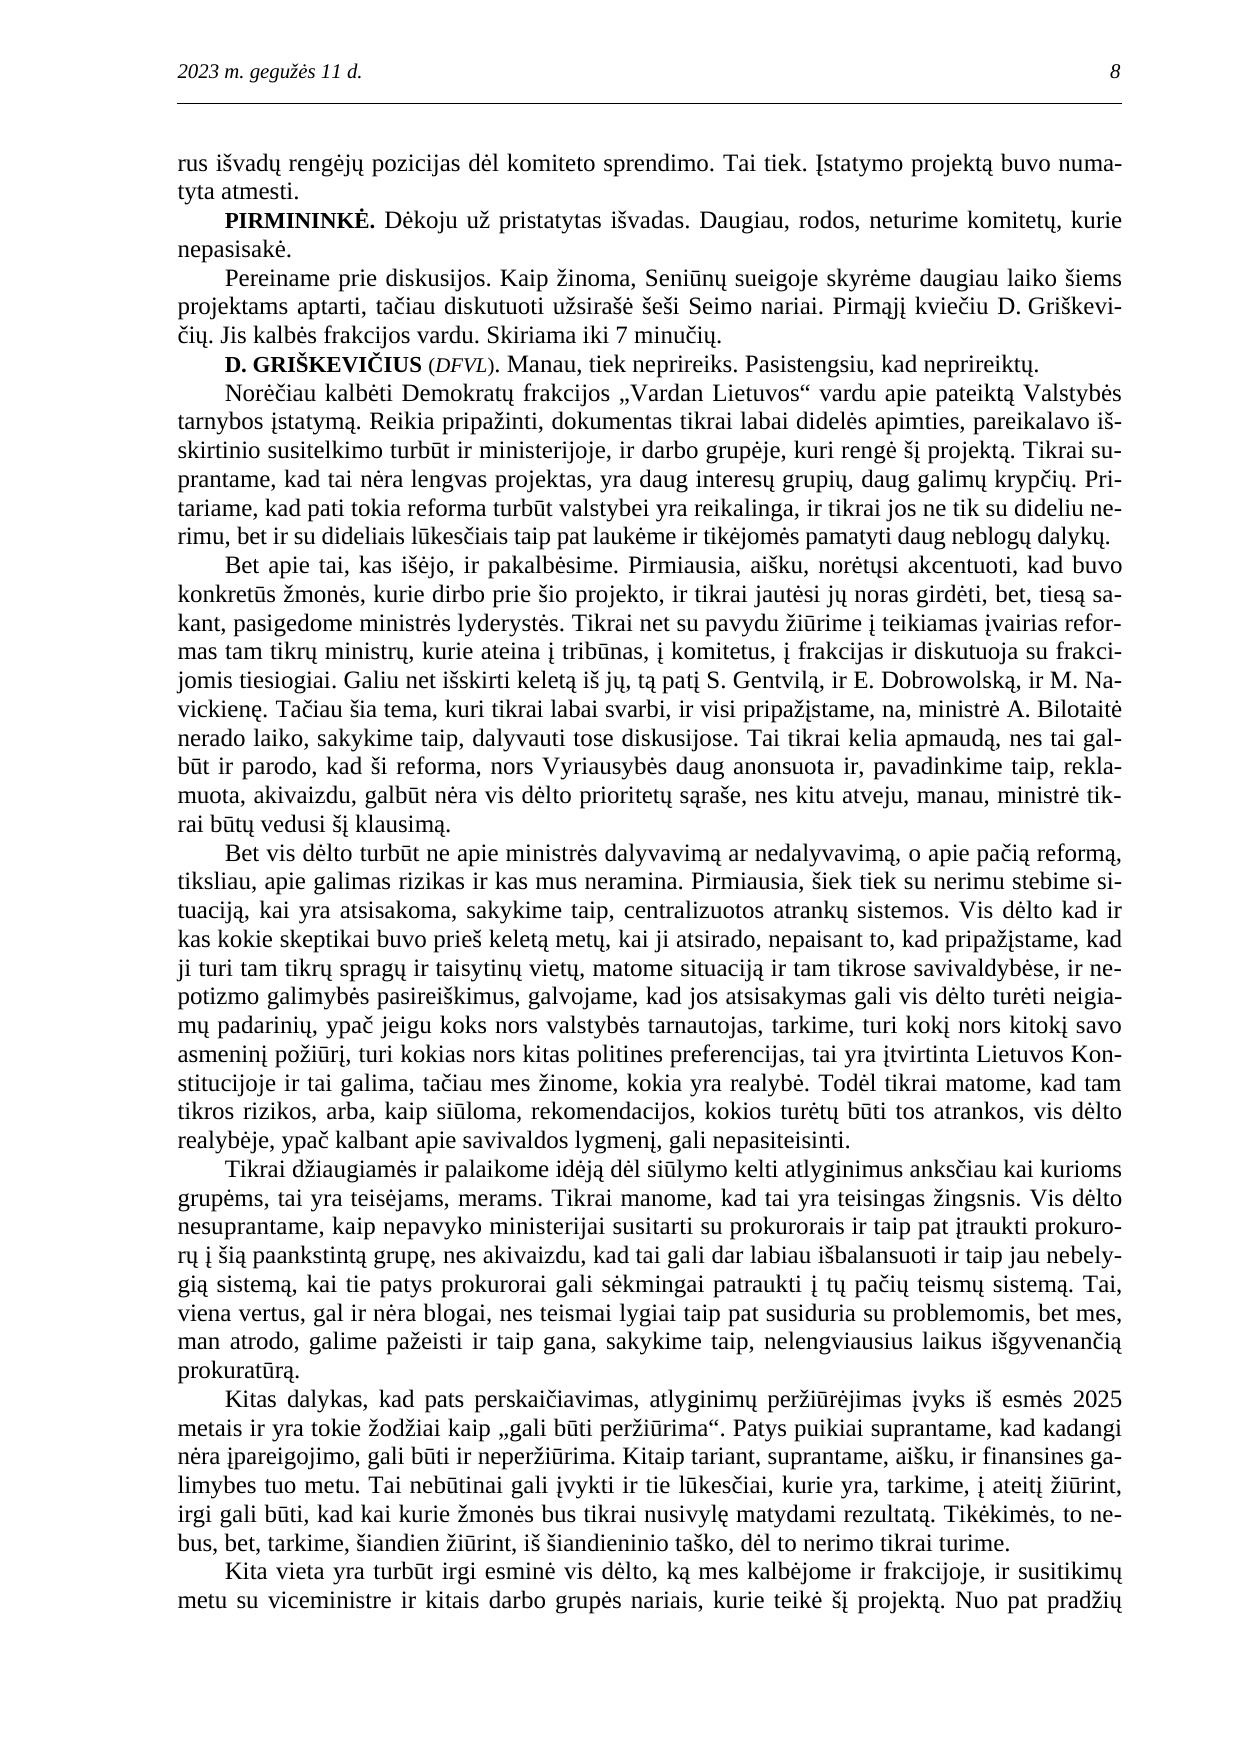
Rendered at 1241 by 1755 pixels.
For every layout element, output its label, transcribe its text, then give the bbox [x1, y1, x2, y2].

text Tik­rai džiau­gia­mės ir pa­lai­ko­me idė­ją dėl siū­ly­mo kel­ti at­ly­gi­ni­mus anks­čiau kai ku­rioms gru­pėms, tai yra tei­sė­jams, me­rams. Tik­rai ma­no­me, kad tai yra tei­sin­gas žings­nis. Vis dėl­to ne­su­pran­ta­me, kaip ne­pa­vy­ko mi­nis­te­ri­jai su­si­tar­ti su pro­ku­ro­rais ir taip pat įtrauk­ti pro­ku­ro­rų į šią pa­anks­tin­tą gru­pę, nes aki­vaiz­du, kad tai ga­li dar la­biau iš­ba­lan­suo­ti ir taip jau ne­be­ly­gią sis­te­mą, kai tie pa­tys pro­ku­ro­rai ga­li sėk­min­gai pa­trauk­ti į tų pa­čių teis­mų sis­te­mą. Tai, vie­na ver­tus, gal ir nė­ra blo­gai, nes teis­mai ly­giai taip pat su­si­du­ria su pro­ble­mo­mis, bet mes, man at­ro­do, ga­li­me pa­žeis­ti ir taip ga­na, sa­ky­ki­me taip, ne­leng­viau­sius lai­kus iš­gy­ve­nan­čią pro­ku­ra­tū­rą. [177, 1154, 1122, 1384]
text Ki­tas da­ly­kas, kad pats per­skai­čia­vi­mas, at­ly­gi­ni­mų per­žiū­rė­ji­mas įvyks iš es­mės 2025 me­tais ir yra to­kie žo­džiai kaip „ga­li bū­ti per­žiū­ri­ma“. Pa­tys pui­kiai su­pran­ta­me, kad ka­dan­gi nė­ra įpa­rei­go­ji­mo, ga­li bū­ti ir ne­per­žiū­ri­ma. Ki­taip ta­riant, su­pran­ta­me, aiš­ku, ir fi­nan­si­nes ga­li­my­bes tuo me­tu. Tai ne­bū­ti­nai ga­li įvyk­ti ir tie lū­kes­čiai, ku­rie yra, tar­ki­me, į at­ei­tį žiū­rint, ir­gi ga­li bū­ti, kad kai ku­rie žmo­nės bus tik­rai nu­si­vy­lę ma­ty­da­mi re­zul­ta­tą. Ti­kė­ki­mės, to ne­bus, bet, tar­ki­me, šian­dien žiū­rint, iš šian­die­ni­nio taš­ko, dėl to ne­ri­mo tik­rai tu­ri­me. [177, 1384, 1122, 1556]
text Per­ei­na­me prie dis­ku­si­jos. Kaip ži­no­ma, Se­niū­nų su­ei­go­je sky­rė­me dau­giau lai­ko šiems pro­jek­tams ap­tar­ti, ta­čiau dis­ku­tuo­ti už­si­ra­šė še­ši Sei­mo na­riai. Pir­mą­jį kvie­čiu D. Griš­ke­vi­čių. Jis kal­bės frak­ci­jos var­du. Ski­ria­ma iki 7 mi­nu­čių. [177, 263, 1122, 349]
text D. GRIŠKEVIČIUS (DFVL). Ma­nau, tiek ne­pri­reiks. Pa­si­steng­siu, kad ne­pri­reik­tų. [177, 349, 1122, 378]
text rus iš­va­dų ren­gė­jų po­zi­ci­jas dėl ko­mi­te­to spren­di­mo. Tai tiek. Įsta­ty­mo pro­jek­tą bu­vo nu­ma­ty­ta at­mes­ti. [177, 148, 1122, 205]
text Bet vis dėl­to tur­būt ne apie mi­nist­rės da­ly­va­vi­mą ar ne­da­ly­va­vi­mą, o apie pa­čią re­for­mą, tiks­liau, apie ga­li­mas ri­zi­kas ir kas mu­s ne­ra­mi­na. Pir­miau­sia, šiek tiek su ne­ri­mu ste­bi­me si­tu­a­ci­ją, kai yra at­si­sa­ko­ma, sa­ky­ki­me taip, cen­tra­li­zuo­tos at­ran­kų sis­te­mos. Vis dėl­to kad ir kas ko­kie skep­ti­kai bu­vo prieš ke­le­tą me­tų, kai ji at­si­ra­do, ne­pai­sant to, kad pri­pa­žįs­ta­me, kad ji tu­ri tam tik­rų spra­gų ir tai­sy­ti­nų vie­tų, ma­to­me si­tu­a­ci­ją ir tam tik­ro­se sa­vi­val­dy­bė­se, ir ne­po­tiz­mo ga­li­my­bės pa­si­reiš­ki­mus, gal­vo­ja­me, kad jos at­si­sa­ky­mas ga­li vis dėl­to tu­rė­ti nei­gia­mų pa­da­ri­nių, ypač jei­gu koks nors vals­ty­bės tar­nau­to­jas, tar­ki­me, tu­ri ko­kį nors ki­to­kį sa­vo as­me­ni­nį po­žiū­rį, tu­ri ko­kias nors ki­tas po­li­ti­nes pre­fe­ren­ci­jas, tai yra įtvir­tin­ta Lie­tu­vos Kon­sti­tu­ci­jo­je ir tai ga­li­ma, ta­čiau mes ži­no­me, ko­kia yra re­a­ly­bė. To­dėl tik­rai ma­to­me, kad tam tik­ros ri­zi­kos, ar­ba, kaip siū­lo­ma, re­ko­men­da­ci­jos, ko­kios tu­rė­tų bū­ti tos at­ran­kos, vis dėl­to re­a­ly­bė­je, ypač kal­bant apie sa­vi­val­dos lyg­me­nį, ga­li ne­pa­si­tei­sin­ti. [177, 838, 1122, 1154]
text No­rė­čiau kal­bė­ti De­mok­ra­tų frak­ci­jos „Var­dan Lie­tu­vos“ var­du apie pa­teik­tą Vals­ty­bės tar­ny­bos įsta­ty­mą. Rei­kia pri­pa­žin­ti, do­ku­men­tas tik­rai la­bai di­de­lės ap­im­ties, pa­rei­ka­la­vo iš­skir­ti­nio su­si­tel­ki­mo tur­būt ir mi­nis­te­ri­jo­je, ir dar­bo gru­pė­je, ku­ri ren­gė šį pro­jek­tą. Tik­rai su­pran­ta­me, kad tai nė­ra leng­vas pro­jek­tas, yra daug in­te­re­sų gru­pių, daug ga­li­mų kryp­čių. Pri­ta­ria­me, kad pa­ti to­kia re­for­ma tur­būt vals­ty­bei yra rei­ka­lin­ga, ir tik­rai jos ne tik su di­de­liu ne­ri­mu, bet ir su di­de­liais lū­kes­čiais taip pat lau­kė­me ir ti­kė­jo­mės pa­ma­ty­ti daug ne­blo­gų da­ly­kų. [177, 378, 1122, 550]
text Ki­ta vie­ta yra tur­būt ir­gi es­mi­nė vis dėl­to, ką mes kal­bė­jo­me ir frak­ci­jo­je, ir su­si­ti­ki­mų me­tu su vi­ce­mi­nist­re ir ki­tais dar­bo gru­pės na­riais, ku­rie tei­kė šį pro­jek­tą. Nuo pat pra­džių [177, 1556, 1122, 1614]
text Bet apie tai, kas iš­ėjo, ir pa­kal­bė­si­me. Pir­miau­sia, aiš­ku, no­rė­tų­si ak­cen­tuo­ti, kad bu­vo kon­kre­tūs žmo­nės, ku­rie dir­bo prie šio pro­jek­to, ir tik­rai jau­tė­si jų no­ras gir­dė­ti, bet, tie­są sa­kant, pa­si­ge­do­me mi­nist­rės ly­de­rys­tės. Tik­rai net su pa­vy­du žiū­ri­me į tei­kia­mas įvai­rias re­for­mas tam tik­rų mi­nist­rų, ku­rie at­ei­na į tri­bū­nas, į ko­mi­te­tus, į frak­ci­jas ir dis­ku­tuo­ja su frak­ci­jo­mis tie­sio­giai. Ga­liu net iš­skir­ti ke­le­tą iš jų, tą pa­tį S. Gent­vi­lą, ir E. Dob­ro­wols­ką, ir M. Na­vic­kie­nę. Ta­čiau šia te­ma, ku­ri tik­rai la­bai svar­bi, ir vi­si pri­pa­žįs­ta­me, na, mi­nist­rė A. Bi­lo­tai­tė ne­ra­do lai­ko, sa­ky­ki­me taip, da­ly­vau­ti to­se dis­ku­si­jo­se. Tai tik­rai ke­lia ap­mau­dą, nes tai gal­būt ir pa­ro­do, kad ši re­for­ma, nors Vy­riau­sy­bės daug anon­suo­ta ir, pa­va­din­ki­me taip, re­kla­muo­ta, aki­vaiz­du, gal­būt nė­ra vis dėl­to pri­ori­te­tų są­ra­še, nes ki­tu at­ve­ju, ma­nau, mi­nist­rė tik­rai bū­tų ve­du­si šį klau­si­mą. [177, 550, 1122, 838]
text PIRMININKĖ. Dė­ko­ju už pri­sta­ty­tas iš­va­das. Dau­giau, ro­dos, ne­tu­ri­me ko­mi­te­tų, ku­rie ne­pa­si­sa­kė. [177, 205, 1122, 263]
